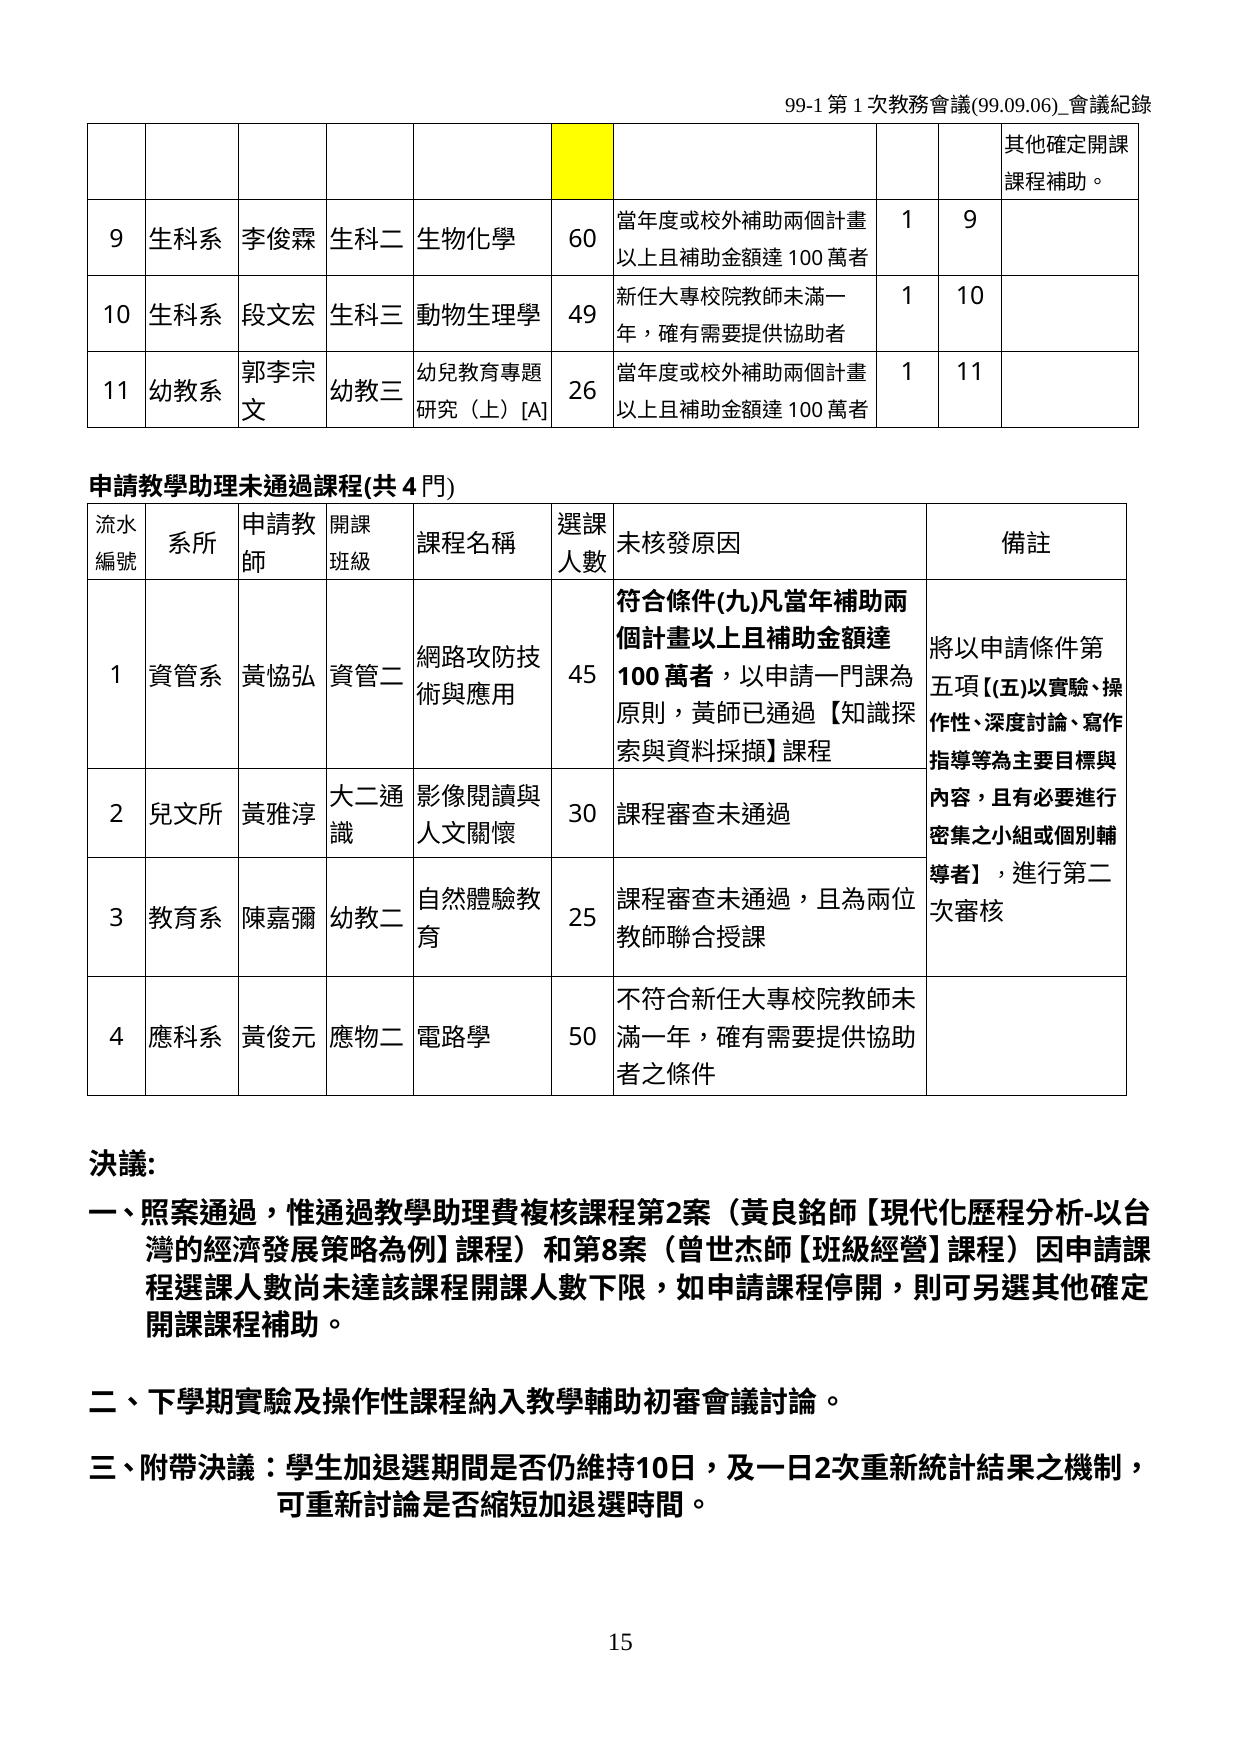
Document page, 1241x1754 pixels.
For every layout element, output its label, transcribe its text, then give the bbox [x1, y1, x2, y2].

text 三、附帶決議：學生加退選期間是否仍維持10日，及一日2次重新統計結果之機制， 可重新討論是否縮短加退選時間。 [89, 1448, 1152, 1523]
table_cell 幼教二 [327, 858, 413, 976]
table_cell 50 [552, 977, 613, 1094]
table_cell 10 [88, 276, 145, 351]
table_cell 自然體驗教育 [414, 858, 551, 976]
table_header 開課 班級 [327, 504, 413, 579]
table_header 申請教師 [239, 504, 326, 579]
table_cell 11 [88, 352, 145, 427]
table_cell 兒文所 [146, 769, 238, 857]
table_cell [939, 124, 1001, 199]
text 決議: [89, 1144, 1152, 1182]
table_cell 電路學 [414, 977, 551, 1094]
table_cell 49 [552, 276, 613, 351]
text 二、下學期實驗及操作性課程納入教學輔助初審會議討論。 [89, 1362, 1152, 1437]
table_cell [239, 124, 326, 199]
text 申請教學助理未通過課程(共4門) [89, 466, 1152, 503]
table_cell [1002, 352, 1138, 427]
table_cell 李俊霖 [239, 200, 326, 275]
table_cell 大二通識 [327, 769, 413, 857]
table_cell [146, 124, 238, 199]
table_header 未核發原因 [614, 504, 926, 579]
table_cell 4 [88, 977, 145, 1094]
table_cell 影像閱讀與人文關懷 [414, 769, 551, 857]
table_cell 1 [88, 580, 145, 768]
table_cell 11 [939, 352, 1001, 427]
table_cell 將以申請條件第五項【(五)以實驗、操作性、深度討論、寫作指導等為主要目標與內容，且有必要進行密集之小組或個別輔導者】，進行第二次審核 [927, 580, 1126, 976]
table_header 課程名稱 [414, 504, 551, 579]
table_cell 30 [552, 769, 613, 857]
table_cell [877, 124, 938, 199]
table_cell 資管系 [146, 580, 238, 768]
table_cell 段文宏 [239, 276, 326, 351]
table_cell [1002, 276, 1138, 351]
table_cell 26 [552, 352, 613, 427]
table_header 流水編號 [88, 504, 145, 579]
table_cell [414, 124, 551, 199]
table_cell 1 [877, 200, 938, 275]
text 一、照案通過，惟通過教學助理費複核課程第2案（黃良銘師【現代化歷程分析-以台灣的經濟發展策略為例】課程）和第8案（曾世杰師【班級經營】課程）因申請課程選課人數尚未達該課程開課人數下限，如申請課程停開，則可另選其他確定開課課程補助。 [89, 1193, 1152, 1343]
table_cell 網路攻防技術與應用 [414, 580, 551, 768]
table_cell 幼教三 [327, 352, 413, 427]
table_cell 新任大專校院教師未滿一年，確有需要提供協助者 [614, 276, 876, 351]
table_cell 3 [88, 858, 145, 976]
table_cell 1 [877, 352, 938, 427]
table_cell 陳嘉彌 [239, 858, 326, 976]
table_cell 2 [88, 769, 145, 857]
table_cell 45 [552, 580, 613, 768]
table_cell 黃雅淳 [239, 769, 326, 857]
table_cell 生科二 [327, 200, 413, 275]
table_cell 生科系 [146, 276, 238, 351]
table_cell 生物化學 [414, 200, 551, 275]
table_cell 當年度或校外補助兩個計畫以上且補助金額達100萬者 [614, 352, 876, 427]
table_cell 動物生理學 [414, 276, 551, 351]
table_cell 生科三 [327, 276, 413, 351]
table_cell [327, 124, 413, 199]
table_cell [88, 124, 145, 199]
table_cell 郭李宗文 [239, 352, 326, 427]
table_cell 60 [552, 200, 613, 275]
table_cell 9 [939, 200, 1001, 275]
table_cell 9 [88, 200, 145, 275]
table_cell [614, 124, 876, 199]
table_cell 其他確定開課課程補助。 [1002, 124, 1138, 199]
table_cell 課程審查未通過，且為兩位教師聯合授課 [614, 858, 926, 976]
table_cell 生科系 [146, 200, 238, 275]
table_cell 教育系 [146, 858, 238, 976]
table_cell 25 [552, 858, 613, 976]
table_cell [552, 124, 613, 199]
table_cell [1002, 200, 1138, 275]
table_cell [927, 977, 1126, 1094]
table_cell 黃恊弘 [239, 580, 326, 768]
table_header 系所 [146, 504, 238, 579]
table_cell 幼教系 [146, 352, 238, 427]
table_cell 應物二 [327, 977, 413, 1094]
table_cell 符合條件(九)凡當年補助兩個計畫以上且補助金額達100萬者，以申請一門課為原則，黃師已通過【知識探索與資料採擷】課程 [614, 580, 926, 768]
table_cell 課程審查未通過 [614, 769, 926, 857]
table_cell 黃俊元 [239, 977, 326, 1094]
table_cell 不符合新任大專校院教師未滿一年，確有需要提供協助者之條件 [614, 977, 926, 1094]
table_header 備註 [927, 504, 1126, 579]
table_cell 幼兒教育專題研究（上）[A] [414, 352, 551, 427]
table_cell 當年度或校外補助兩個計畫以上且補助金額達100萬者 [614, 200, 876, 275]
table_cell 10 [939, 276, 1001, 351]
table_cell 資管二 [327, 580, 413, 768]
table_cell 應科系 [146, 977, 238, 1094]
table_cell 1 [877, 276, 938, 351]
table_header 選課人數 [552, 504, 613, 579]
